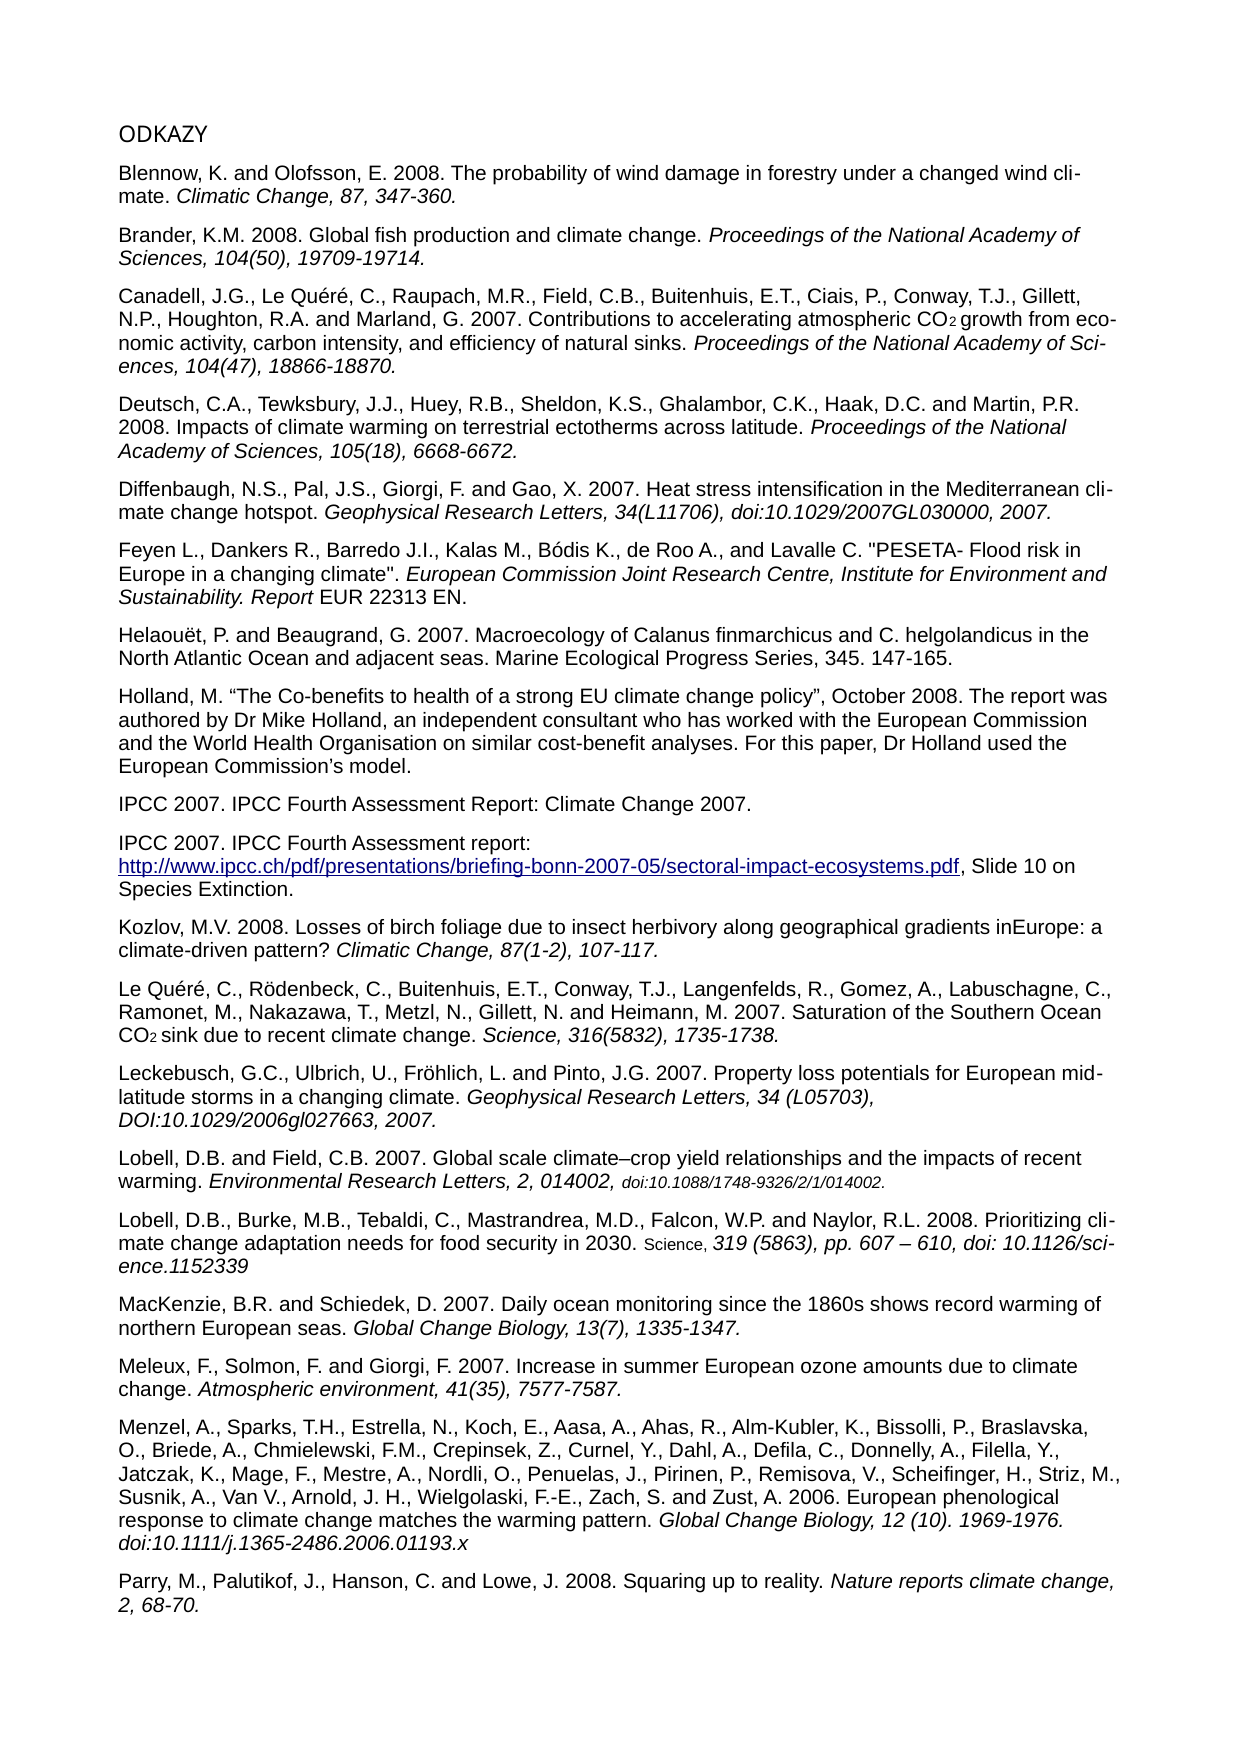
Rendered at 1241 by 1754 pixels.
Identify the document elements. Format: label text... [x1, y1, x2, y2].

text IPCC 2007. IPCC Fourth Assessment Report: Climate Change 2007. [118, 793, 1122, 816]
subtitle ODKAZY [118, 118, 1122, 149]
text Blennow, K. and Olofsson, E. 2008. The probability of wind damage in forestry under a changed wind cli­mate. Climatic Change, 87, 347-360. [118, 162, 1122, 208]
text Deutsch, C.A., Tewksbury, J.J., Huey, R.B., Sheldon, K.S., Ghalambor, C.K., Haak, D.C. and Martin, P.R. 2008. Impacts of climate warming on terrestrial ectotherms across latitude. Proceedings of the National Academy of Sciences, 105(18), 6668-6672. [118, 393, 1122, 462]
text Lobell, D.B. and Field, C.B. 2007. Global scale climate–crop yield relationships and the impacts of recent warming. Environmental Research Letters, 2, 014002, doi:10.1088/1748-9326/2/1/014002. [118, 1147, 1122, 1193]
text Kozlov, M.V. 2008. Losses of birch foliage due to insect herbivory along geographical gradients inEurope: a climate-driven pattern? Climatic Change, 87(1-2), 107-117. [118, 916, 1122, 962]
text Holland, M. “The Co-benefits to health of a strong EU climate change policy”, October 2008. The report was authored by Dr Mike Holland, an independent consultant who has worked with the European Commission and the World Health Organisation on similar cost-benefit analyses. For this paper, Dr Holland used the European Commission’s model. [118, 685, 1122, 778]
text Le Quéré, C., Rödenbeck, C., Buitenhuis, E.T., Conway, T.J., Langenfelds, R., Gomez, A., Labuschagne, C., Ramonet, M., Nakazawa, T., Metzl, N., Gillett, N. and Heimann, M. 2007. Saturation of the Southern Ocean CO2 sink due to recent climate change. Science, 316(5832), 1735-1738. [118, 977, 1122, 1047]
text Lobell, D.B., Burke, M.B., Tebaldi, C., Mastrandrea, M.D., Falcon, W.P. and Naylor, R.L. 2008. Prioritizing cli­mate change adaptation needs for food security in 2030. Science, 319 (5863), pp. 607 – 610, doi: 10.1126/sci­ence.1152339 [118, 1208, 1122, 1278]
text IPCC 2007. IPCC Fourth Assessment report: http://www.ipcc.ch/pdf/presentations/briefing-bonn-2007-05/sectoral-impact-ecosystems.pdf, Slide 10 on Species Extinction. [118, 831, 1122, 901]
text MacKenzie, B.R. and Schiedek, D. 2007. Daily ocean monitoring since the 1860s shows record warming of northern European seas. Global Change Biology, 13(7), 1335-1347. [118, 1293, 1122, 1339]
text Brander, K.M. 2008. Global fish production and climate change. Proceedings of the National Academy of Sciences, 104(50), 19709-19714. [118, 223, 1122, 270]
text Parry, M., Palutikof, J., Hanson, C. and Lowe, J. 2008. Squaring up to reality. Nature reports climate change, 2, 68-70. [118, 1570, 1122, 1617]
text Meleux, F., Solmon, F. and Giorgi, F. 2007. Increase in summer European ozone amounts due to climate change. Atmospheric environment, 41(35), 7577-7587. [118, 1354, 1122, 1401]
text Menzel, A., Sparks, T.H., Estrella, N., Koch, E., Aasa, A., Ahas, R., Alm-Kubler, K., Bissolli, P., Braslavska, O., Briede, A., Chmielewski, F.M., Crepinsek, Z., Curnel, Y., Dahl, A., Defila, C., Donnelly, A., Filella, Y., Jatczak, K., Mage, F., Mestre, A., Nordli, O., Penuelas, J., Pirinen, P., Remisova, V., Scheifinger, H., Striz, M., Susnik, A., Van V., Arnold, J. H., Wielgolaski, F.-E., Zach, S. and Zust, A. 2006. European phenological response to climate change matches the warming pattern. Global Change Biology, 12 (10). 1969-1976. doi:10.1111/j.1365-2486.2006.01193.x [118, 1416, 1122, 1555]
text Helaouët, P. and Beaugrand, G. 2007. Macroecology of Calanus finmarchicus and C. helgolandicus in the North Atlantic Ocean and adjacent seas. Marine Ecological Progress Series, 345. 147-165. [118, 623, 1122, 670]
text Feyen L., Dankers R., Barredo J.I., Kalas M., Bódis K., de Roo A., and Lavalle C. "PESETA- Flood risk in Europe in a changing climate". European Commission Joint Research Centre, Institute for Environment and Sustainability. Report EUR 22313 EN. [118, 539, 1122, 608]
text Leckebusch, G.C., Ulbrich, U., Fröhlich, L. and Pinto, J.G. 2007. Property loss potentials for European mid­latitude storms in a changing climate. Geophysical Research Letters, 34 (L05703), DOI:10.1029/2006gl027663, 2007. [118, 1062, 1122, 1132]
text Diffenbaugh, N.S., Pal, J.S., Giorgi, F. and Gao, X. 2007. Heat stress intensification in the Mediterranean cli­mate change hotspot. Geophysical Research Letters, 34(L11706), doi:10.1029/2007GL030000, 2007. [118, 477, 1122, 524]
text Canadell, J.G., Le Quéré, C., Raupach, M.R., Field, C.B., Buitenhuis, E.T., Ciais, P., Conway, T.J., Gillett, N.P., Houghton, R.A. and Marland, G. 2007. Contributions to accelerating atmospheric CO2 growth from eco­nomic activity, carbon intensity, and efficiency of natural sinks. Proceedings of the National Academy of Sci­ences, 104(47), 18866-18870. [118, 285, 1122, 378]
